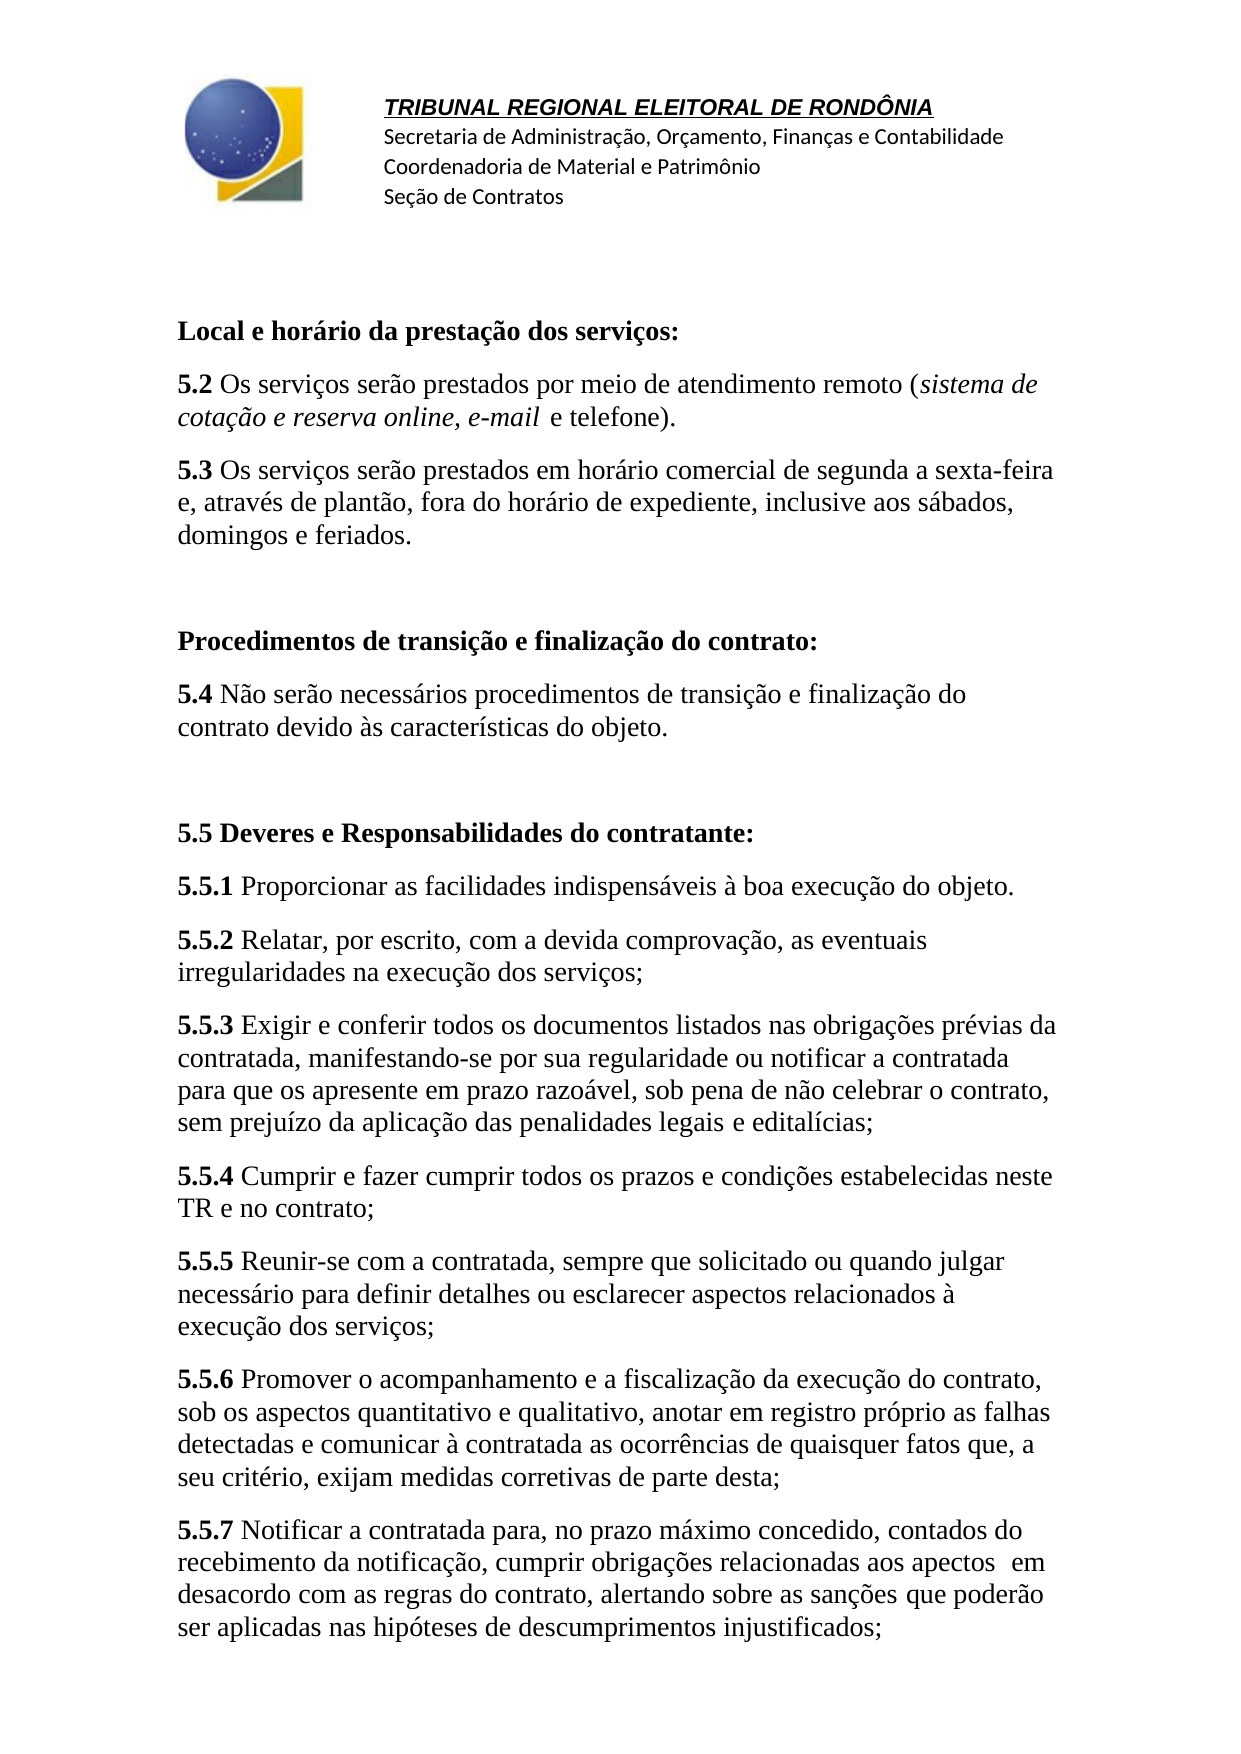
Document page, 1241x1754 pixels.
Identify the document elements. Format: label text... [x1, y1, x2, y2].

text 5.5.4 Cumprir e fazer cumprir todos os prazos e condições estabelecidas neste TR e no contrato; [177, 1159, 1063, 1223]
text 5.5.5 Reunir-se com a contratada, sempre que solicitado ou quando julgar necessário para definir detalhes ou esclarecer aspectos relacionados à execução dos serviços; [177, 1244, 1063, 1342]
text 5.5.3 Exigir e conferir todos os documentos listados nas obrigações prévias da contratada, manifestando-se por sua regularidade ou notificar a contratada para que os apresente em prazo razoável, sob pena de não celebrar o contrato, sem prejuízo da aplicação das penalidades legais e editalícias; [177, 1008, 1063, 1138]
text 5.4 Não serão necessários procedimentos de transição e finalização do contrato devido às características do objeto. [177, 677, 1063, 742]
text 5.3 Os serviços serão prestados em horário comercial de segunda a sexta-feira e, através de plantão, fora do horário de expediente, inclusive aos sábados, domingos e feriados. [177, 453, 1063, 550]
text 5.2 Os serviços serão prestados por meio de atendimento remoto (sistema de cotação e reserva online, e-mail e telefone). [177, 367, 1063, 432]
text 5.5.2 Relatar, por escrito, com a devida comprovação, as eventuais irregularidades na execução dos serviços; [177, 923, 1063, 987]
text 5.5.6 Promover o acompanhamento e a fiscalização da execução do contrato, sob os aspectos quantitativo e qualitativo, anotar em registro próprio as falhas detectadas e comunicar à contratada as ocorrências de quaisquer fatos que, a seu critério, exijam medidas corretivas de parte desta; [177, 1362, 1063, 1492]
text Local e horário da prestação dos serviços: [177, 314, 1063, 346]
text 5.5.1 Proporcionar as facilidades indispensáveis à boa execução do objeto. [177, 869, 1063, 902]
text 5.5 Deveres e Responsabilidades do contratante: [177, 816, 1063, 849]
text 5.5.7 Notificar a contratada para, no prazo máximo concedido, contados do recebimento da notificação, cumprir obrigações relacionadas aos apectos em desacordo com as regras do contrato, alertando sobre as sanções que poderão ser aplicadas nas hipóteses de descumprimentos injustificados; [177, 1513, 1063, 1642]
text Procedimentos de transição e finalização do contrato: [177, 624, 1063, 657]
